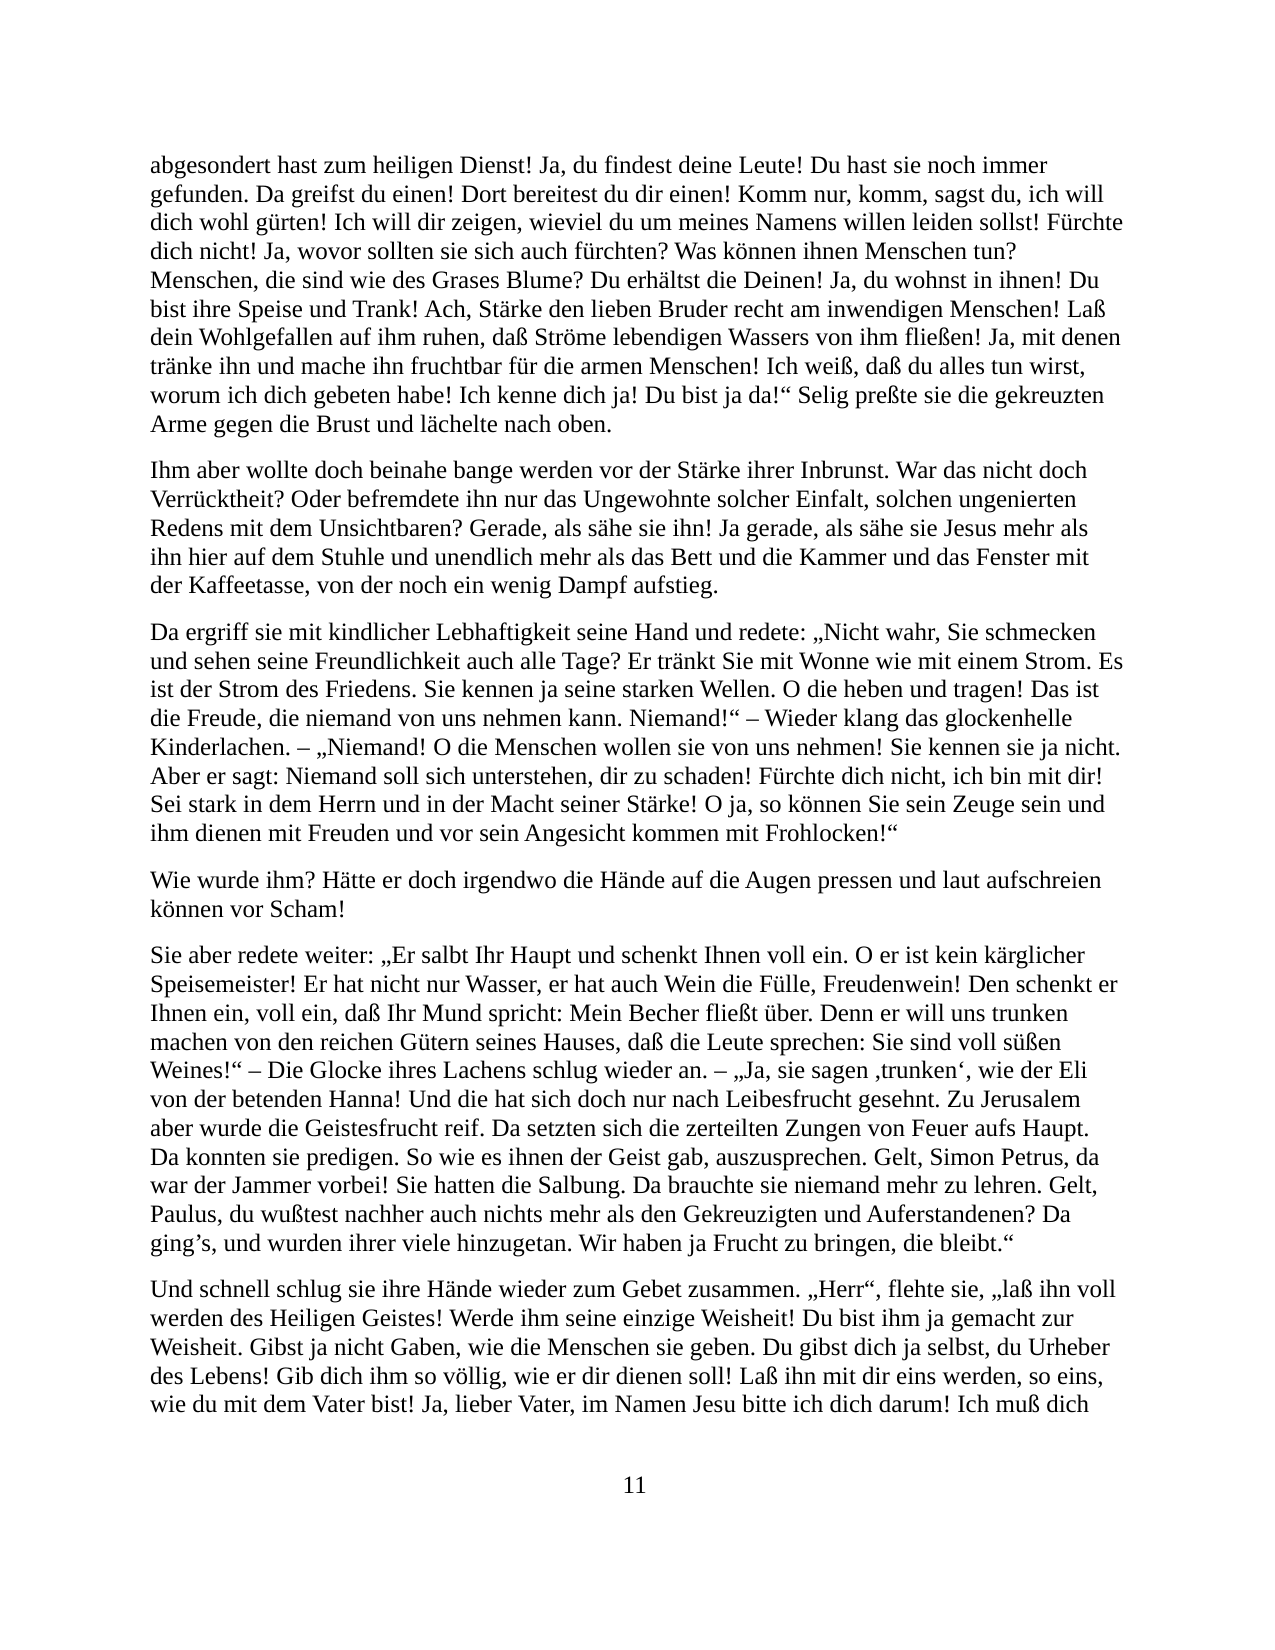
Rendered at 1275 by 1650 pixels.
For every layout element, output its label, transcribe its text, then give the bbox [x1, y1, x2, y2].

text Ihm aber wollte doch beinahe bange werden vor der Stärke ihrer Inbrunst. War das nicht doch Verrücktheit? Oder befremdete ihn nur das Ungewohnte solcher Einfalt, solchen ungenierten Redens mit dem Unsichtbaren? Gerade, als sähe sie ihn! Ja gerade, als sähe sie Jesus mehr als ihn hier auf dem Stuhle und unendlich mehr als das Bett und die Kammer und das Fenster mit der Kaffeetasse, von der noch ein wenig Dampf aufstieg. [150, 455, 1125, 599]
text Sie aber redete weiter: „Er salbt Ihr Haupt und schenkt Ihnen voll ein. O er ist kein kärglicher Speisemeister! Er hat nicht nur Wasser, er hat auch Wein die Fülle, Freudenwein! Den schenkt er Ihnen ein, voll ein, daß Ihr Mund spricht: Mein Becher fließt über. Denn er will uns trunken machen von den reichen Gütern seines Hauses, daß die Leute sprechen: Sie sind voll süßen Weines!“ – Die Glocke ihres Lachens schlug wieder an. – „Ja, sie sagen ,trunken‘, wie der Eli von der betenden Hanna! Und die hat sich doch nur nach Leibesfrucht gesehnt. Zu Jerusalem aber wurde die Geistesfrucht reif. Da setzten sich die zerteilten Zungen von Feuer aufs Haupt. Da konnten sie predigen. So wie es ihnen der Geist gab, auszusprechen. Gelt, Simon Petrus, da war der Jammer vorbei! Sie hatten die Salbung. Da brauchte sie niemand mehr zu lehren. Gelt, Paulus, du wußtest nachher auch nichts mehr als den Gekreuzigten und Auferstandenen? Da ging’s, und wurden ihrer viele hinzugetan. Wir haben ja Frucht zu bringen, die bleibt.“ [150, 940, 1125, 1257]
text Da ergriff sie mit kindlicher Lebhaftigkeit seine Hand und redete: „Nicht wahr, Sie schmecken und sehen seine Freundlichkeit auch alle Tage? Er tränkt Sie mit Wonne wie mit einem Strom. Es ist der Strom des Friedens. Sie kennen ja seine starken Wellen. O die heben und tragen! Das ist die Freude, die niemand von uns nehmen kann. Niemand!“ – Wieder klang das glockenhelle Kinderlachen. – „Niemand! O die Menschen wollen sie von uns nehmen! Sie kennen sie ja nicht. Aber er sagt: Niemand soll sich unterstehen, dir zu schaden! Fürchte dich nicht, ich bin mit dir! Sei stark in dem Herrn und in der Macht seiner Stärke! O ja, so können Sie sein Zeuge sein und ihm dienen mit Freuden und vor sein Angesicht kommen mit Frohlocken!“ [150, 617, 1125, 847]
text Wie wurde ihm? Hätte er doch irgendwo die Hände auf die Augen pressen und laut aufschreien können vor Scham! [150, 865, 1125, 922]
text Und schnell schlug sie ihre Hände wieder zum Gebet zusammen. „Herr“, flehte sie, „laß ihn voll werden des Heiligen Geistes! Werde ihm seine einzige Weisheit! Du bist ihm ja gemacht zur Weisheit. Gibst ja nicht Gaben, wie die Menschen sie geben. Du gibst dich ja selbst, du Urheber des Lebens! Gib dich ihm so völlig, wie er dir dienen soll! Laß ihn mit dir eins werden, so eins, wie du mit dem Vater bist! Ja, lieber Vater, im Namen Jesu bitte ich dich darum! Ich muß dich [150, 1274, 1125, 1418]
text abgesondert hast zum heiligen Dienst! Ja, du findest deine Leute! Du hast sie noch immer gefunden. Da greifst du einen! Dort bereitest du dir einen! Komm nur, komm, sagst du, ich will dich wohl gürten! Ich will dir zeigen, wieviel du um meines Namens willen leiden sollst! Fürchte dich nicht! Ja, wovor sollten sie sich auch fürchten? Was können ihnen Menschen tun? Menschen, die sind wie des Grases Blume? Du erhältst die Deinen! Ja, du wohnst in ihnen! Du bist ihre Speise und Trank! Ach, Stärke den lieben Bruder recht am inwendigen Menschen! Laß dein Wohlgefallen auf ihm ruhen, daß Ströme lebendigen Wassers von ihm fließen! Ja, mit denen tränke ihn und mache ihn fruchtbar für die armen Menschen! Ich weiß, daß du alles tun wirst, worum ich dich gebeten habe! Ich kenne dich ja! Du bist ja da!“ Selig preßte sie die gekreuzten Arme gegen die Brust und lächelte nach oben. [150, 150, 1125, 437]
